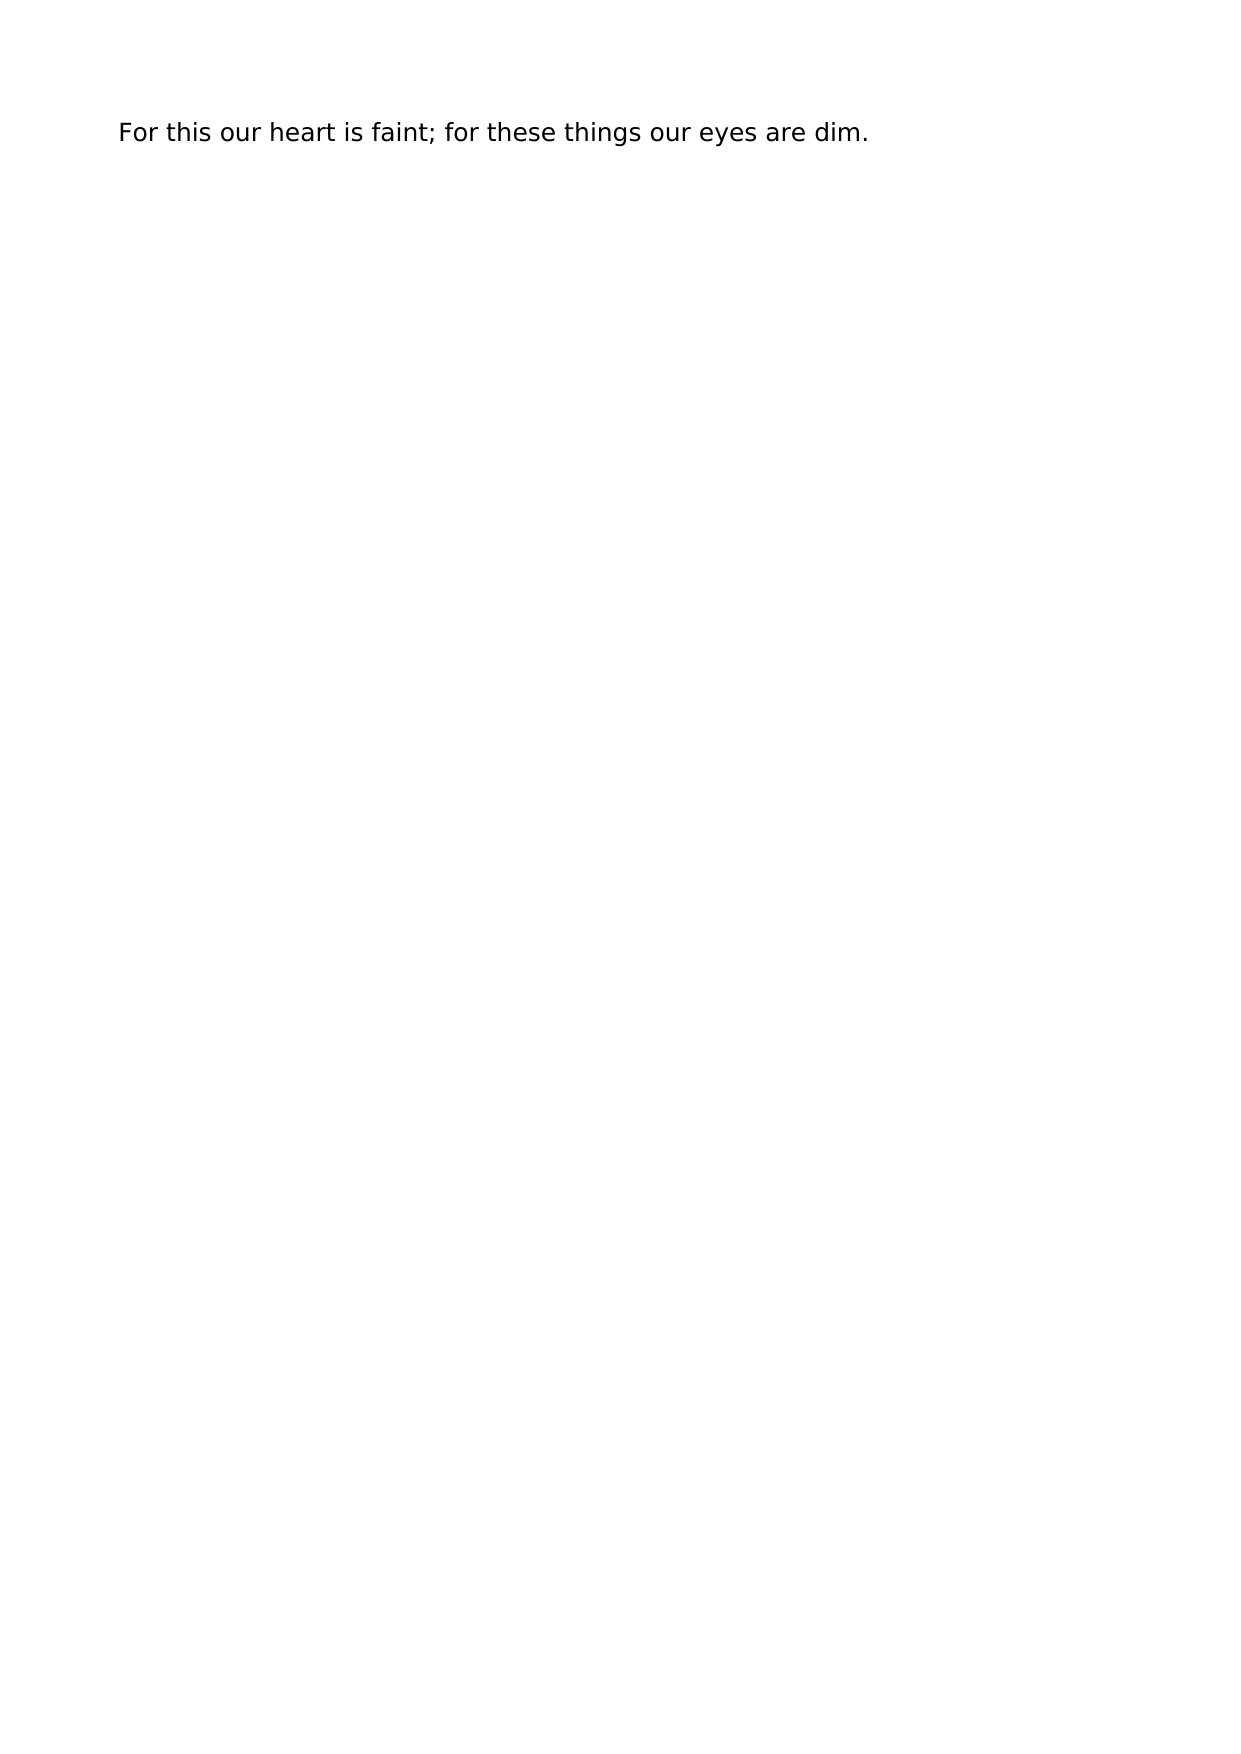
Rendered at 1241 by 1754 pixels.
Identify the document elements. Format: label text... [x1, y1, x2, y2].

text For this our heart is faint; for these things our eyes are dim. [118, 118, 1122, 147]
